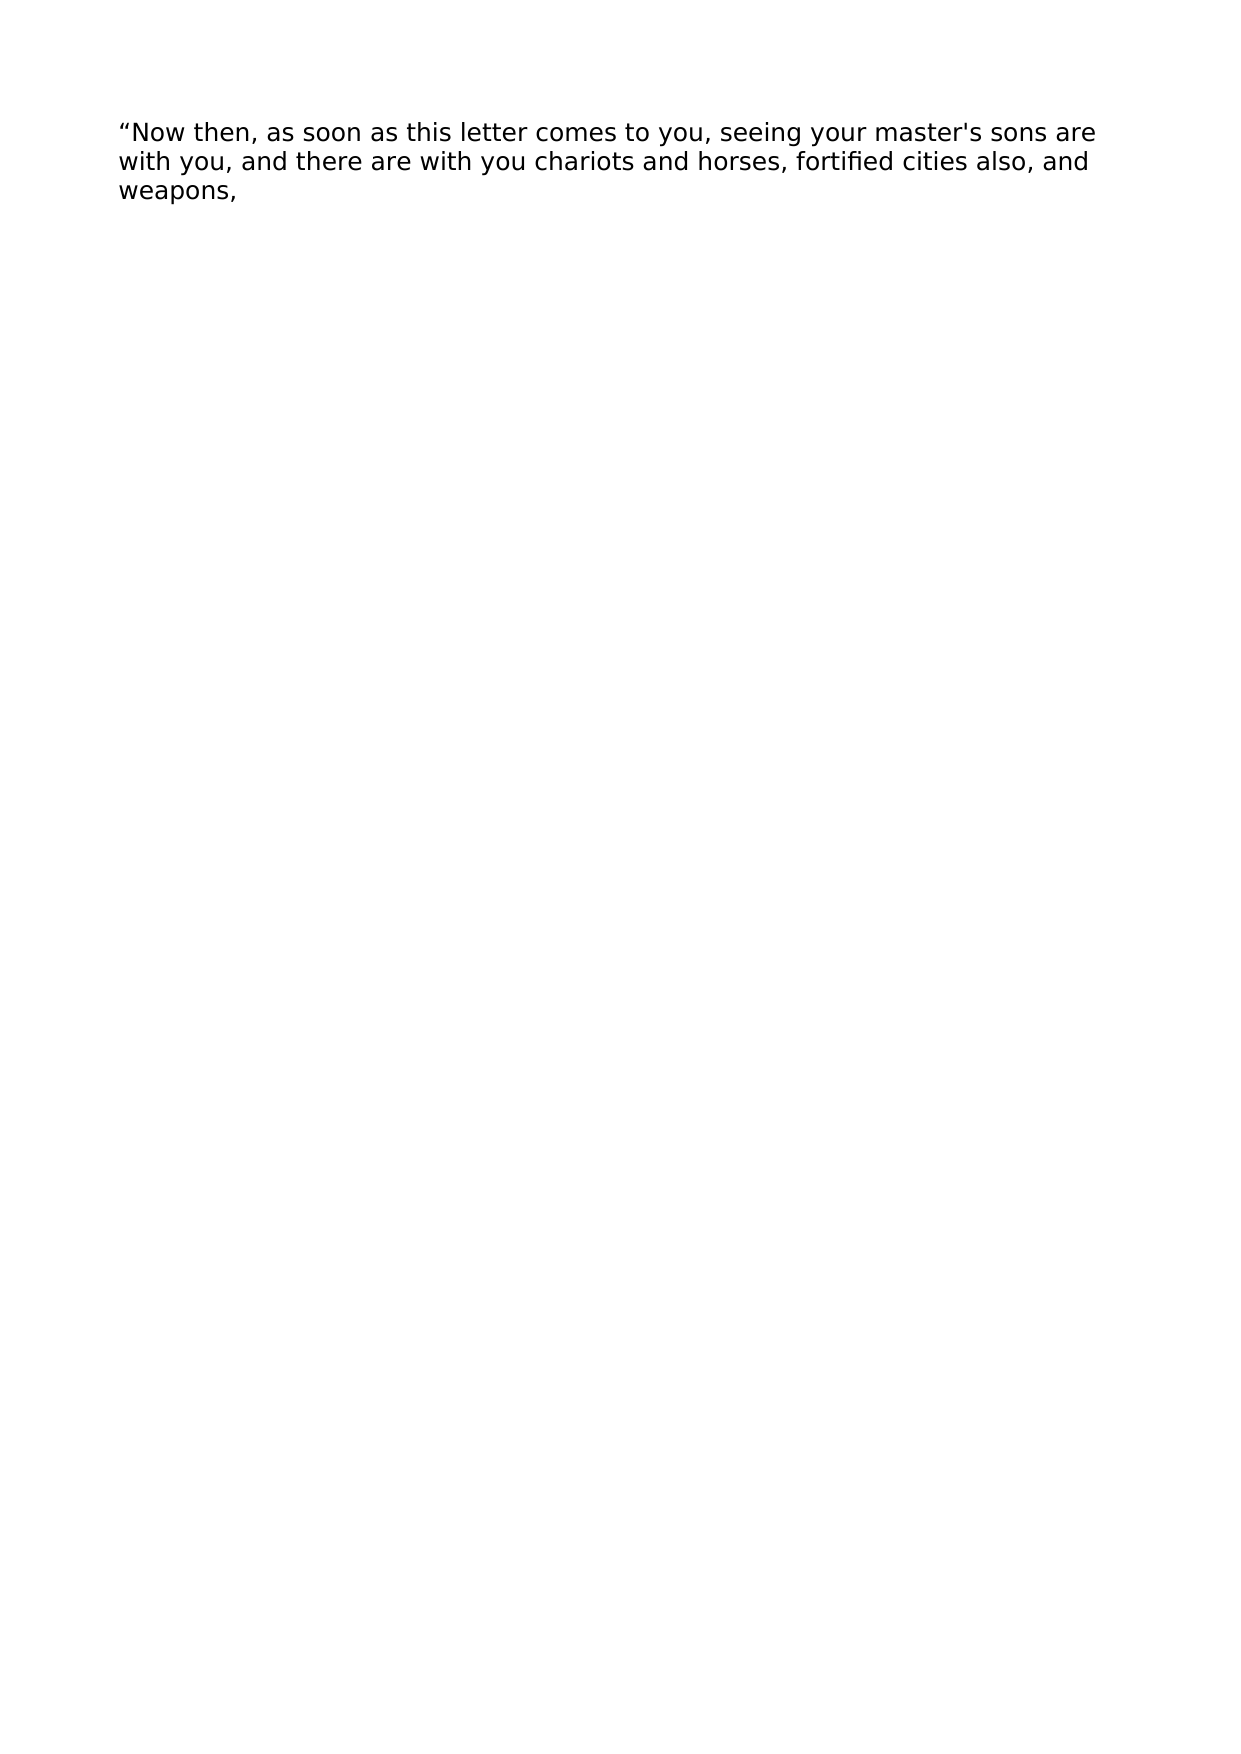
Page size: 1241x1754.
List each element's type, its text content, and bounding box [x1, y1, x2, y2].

text “Now then, as soon as this letter comes to you, seeing your master's sons are with you, and there are with you chariots and horses, fortified cities also, and weapons, [118, 118, 1122, 206]
